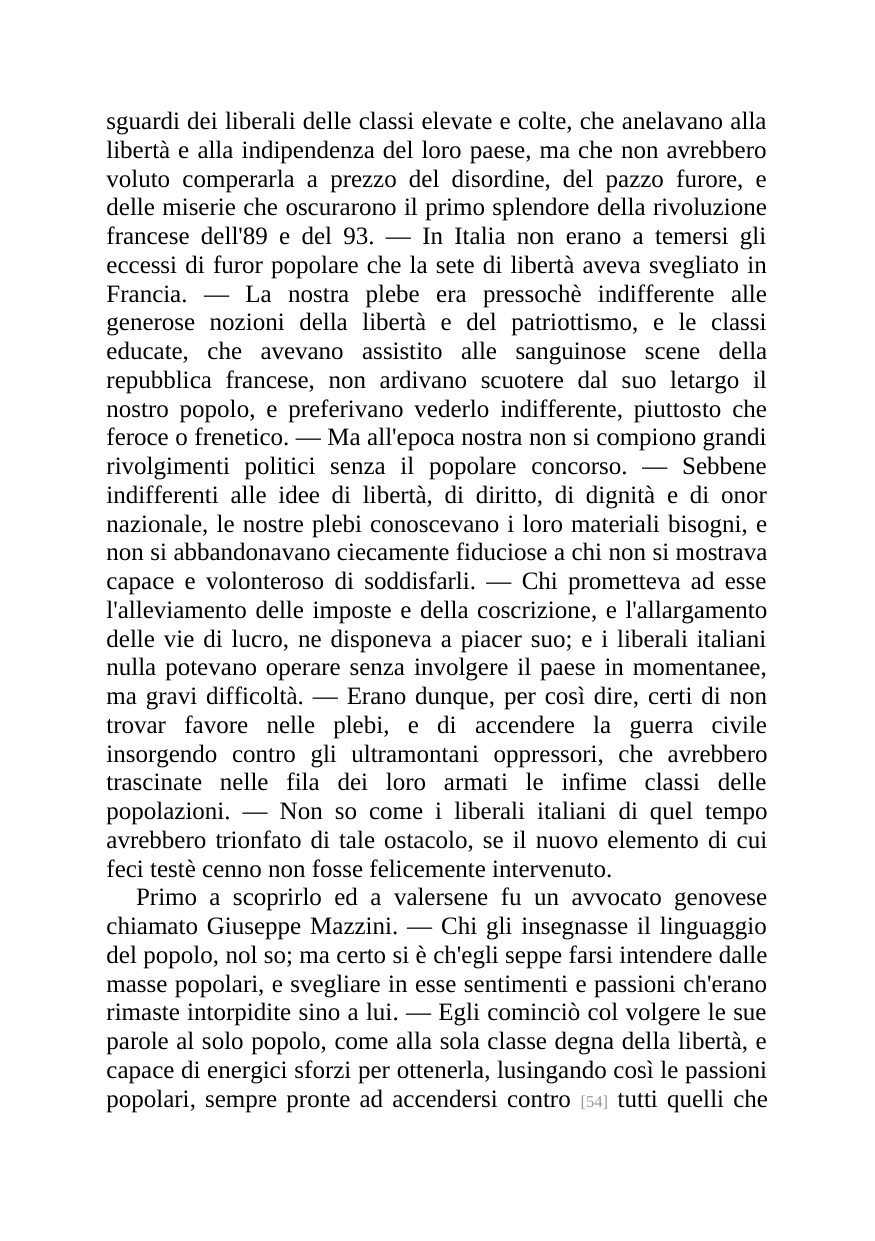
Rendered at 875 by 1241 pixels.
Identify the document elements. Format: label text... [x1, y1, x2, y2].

text Primo a scoprirlo ed a valersene fu un avvocato genovese chiamato Giuseppe Mazzini. — Chi gli insegnasse il linguaggio del popolo, nol so; ma certo si è ch'egli seppe farsi intendere dalle masse popolari, e svegliare in esse sentimenti e passioni ch'erano rimaste intorpidite sino a lui. — Egli cominciò col volgere le sue parole al solo popolo, come alla sola classe degna della libertà, e capace di energici sforzi per ottenerla, lusingando così le passioni popolari, sempre pronte ad accendersi contro [54] tutti quelli che [106, 882, 768, 1112]
text sguardi dei liberali delle classi elevate e colte, che anelavano alla libertà e alla indipendenza del loro paese, ma che non avrebbero voluto comperarla a prezzo del disordine, del pazzo furore, e delle miserie che oscurarono il primo splendore della rivoluzione francese dell'89 e del 93. — In Italia non erano a temersi gli eccessi di furor popolare che la sete di libertà aveva svegliato in Francia. — La nostra plebe era pressochè indifferente alle generose nozioni della libertà e del patriottismo, e le classi educate, che avevano assistito alle sanguinose scene della repubblica francese, non ardivano scuotere dal suo letargo il nostro popolo, e preferivano vederlo indifferente, piuttosto che feroce o frenetico. — Ma all'epoca nostra non si compiono grandi rivolgimenti politici senza il popolare concorso. — Sebbene indifferenti alle idee di libertà, di diritto, di dignità e di onor nazionale, le nostre plebi conoscevano i loro materiali bisogni, e non si abbandonavano ciecamente fiduciose a chi non si mostrava capace e volonteroso di soddisfarli. — Chi prometteva ad esse l'alleviamento delle imposte e della coscrizione, e l'allargamento delle vie di lucro, ne disponeva a piacer suo; e i liberali italiani nulla potevano operare senza involgere il paese in momentanee, ma gravi difficoltà. — Erano dunque, per così dire, certi di non trovar favore nelle plebi, e di accendere la guerra civile insorgendo contro gli ultramontani oppressori, che avrebbero trascinate nelle fila dei loro armati le infime classi delle popolazioni. — Non so come i liberali italiani di quel tempo avrebbero trionfato di tale ostacolo, se il nuovo elemento di cui feci testè cenno non fosse felicemente intervenuto. [106, 106, 768, 882]
